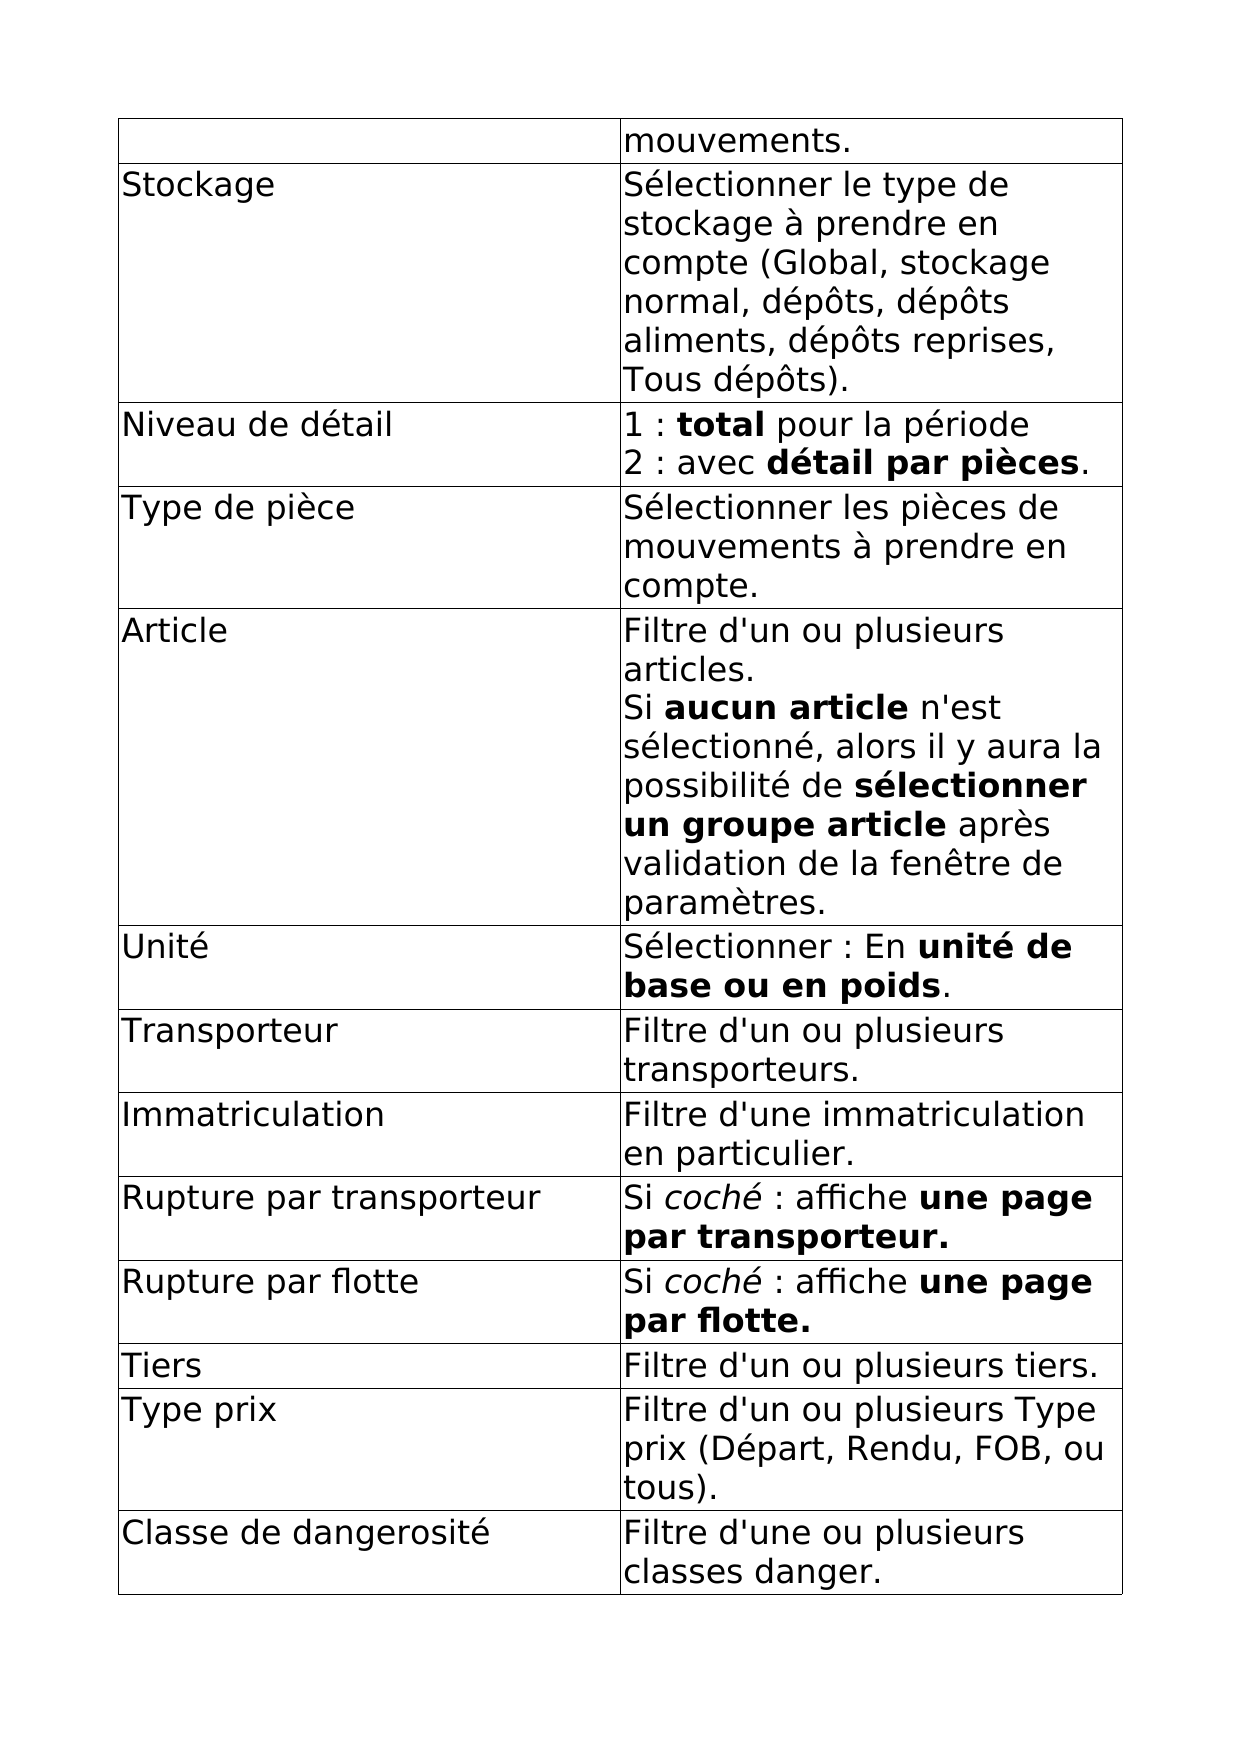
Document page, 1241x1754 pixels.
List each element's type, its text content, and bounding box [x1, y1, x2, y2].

table_cell Type de pièce [119, 487, 620, 608]
table_cell Transporteur [119, 1010, 620, 1092]
table_cell Filtre d'une ou plusieurs classes danger. [621, 1511, 1122, 1594]
table_cell Filtre d'un ou plusieurs Type prix (Départ, Rendu, FOB, ou tous). [621, 1389, 1122, 1510]
table_cell Filtre d'un ou plusieurs tiers. [621, 1344, 1122, 1388]
table_cell Stockage [119, 164, 620, 402]
table_cell Niveau de détail [119, 403, 620, 486]
table_cell Article [119, 609, 620, 925]
table_cell Rupture par flotte [119, 1261, 620, 1343]
table_cell Filtre d'une immatriculation en particulier. [621, 1093, 1122, 1176]
table_cell mouvements. [621, 119, 1122, 163]
table_cell Sélectionner le type de stockage à prendre en compte (Global, stockage normal, dépôts, dépôts aliments, dépôts reprises, Tous dépôts). [621, 164, 1122, 402]
table_cell Sélectionner : En unité de base ou en poids. [621, 926, 1122, 1008]
table_cell Immatriculation [119, 1093, 620, 1176]
table_cell Sélectionner les pièces de mouvements à prendre en compte. [621, 487, 1122, 608]
table_cell Filtre d'un ou plusieurs articles. Si aucun article n'est sélectionné, alors il y aura la possibilité de sélectionner un groupe article après validation de la fenêtre de paramètres. [621, 609, 1122, 925]
table_cell Unité [119, 926, 620, 1008]
table_cell 1 : total pour la période 2 : avec détail par pièces. [621, 403, 1122, 486]
table_cell Rupture par transporteur [119, 1177, 620, 1259]
table_cell Si coché : affiche une page par flotte. [621, 1261, 1122, 1343]
table_cell Tiers [119, 1344, 620, 1388]
table_cell Filtre d'un ou plusieurs transporteurs. [621, 1010, 1122, 1092]
table_cell Si coché : affiche une page par transporteur. [621, 1177, 1122, 1259]
table_cell [119, 119, 620, 163]
table_cell Classe de dangerosité [119, 1511, 620, 1594]
table_cell Type prix [119, 1389, 620, 1510]
